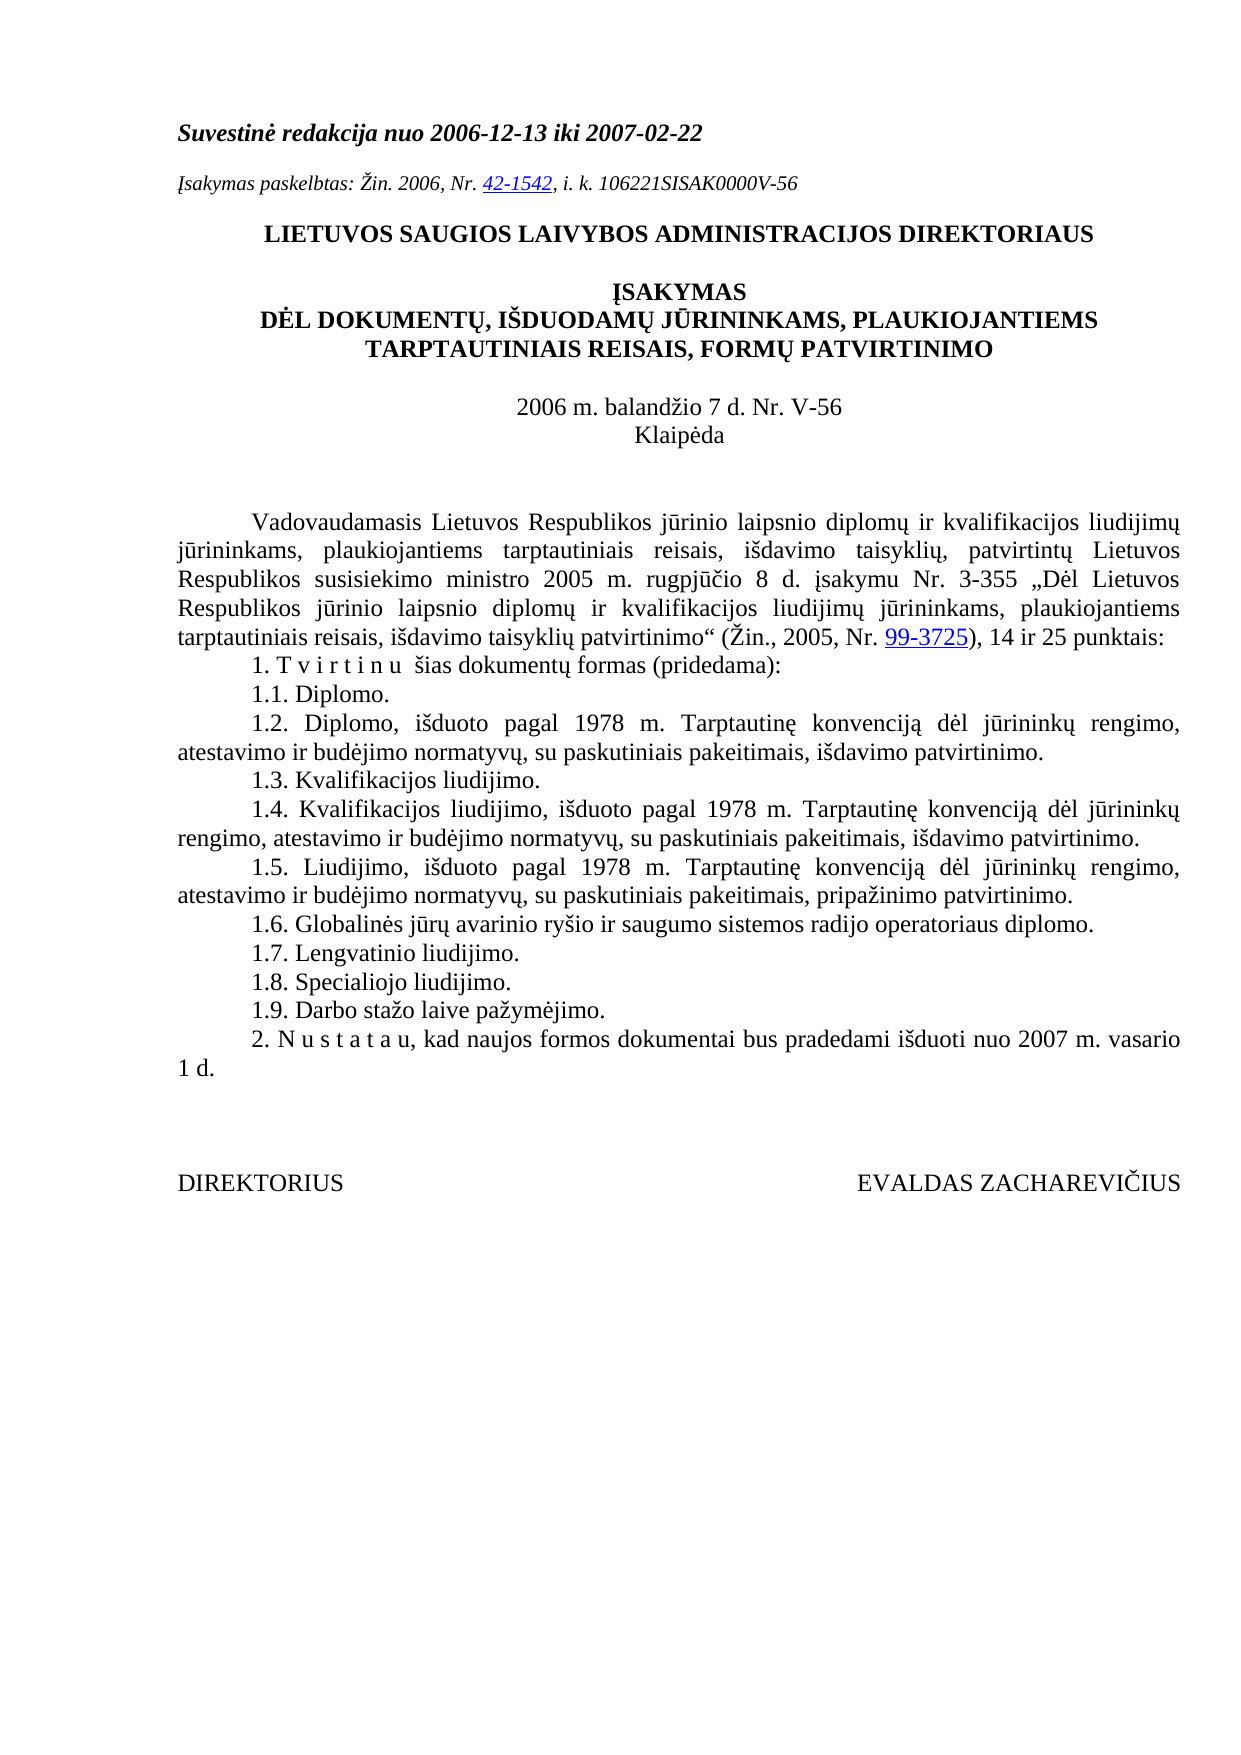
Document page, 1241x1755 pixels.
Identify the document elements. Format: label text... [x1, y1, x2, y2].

text 1.9. Darbo stažo laive pažymėjimo. [177, 995, 1181, 1024]
text 1.1. Diplomo. [177, 679, 1181, 708]
text Klaipėda [177, 420, 1181, 449]
text 2006 m. balandžio 7 d. Nr. V-56 [177, 392, 1181, 420]
text Vadovaudamasis Lietuvos Respublikos jūrinio laipsnio diplomų ir kvalifikacijos liudijimų jūrininkams, plaukiojantiems tarptautiniais reisais, išdavimo taisyklių, patvirtintų Lietuvos Respublikos susisiekimo ministro 2005 m. rugpjūčio 8 d. įsakymu Nr. 3-355 „Dėl Lietuvos Respublikos jūrinio laipsnio diplomų ir kvalifikacijos liudijimų jūrininkams, plaukiojantiems tarptautiniais reisais, išdavimo taisyklių patvirtinimo“ (Žin., 2005, Nr. 99-3725), 14 ir 25 punktais: [177, 507, 1181, 650]
text DIREKTORIUS EVALDAS ZACHAREVIČIUS [177, 1168, 1181, 1197]
text DĖL DOKUMENTŲ, IŠDUODAMŲ JŪRININKAMS, PLAUKIOJANTIEMS TARPTAUTINIAIS REISAIS, FORMŲ PATVIRTINIMO [177, 305, 1181, 363]
text 1.8. Specialiojo liudijimo. [177, 967, 1181, 995]
text 1.7. Lengvatinio liudijimo. [177, 938, 1181, 967]
text ĮSAKYMAS [177, 277, 1181, 305]
text 1.6. Globalinės jūrų avarinio ryšio ir saugumo sistemos radijo operatoriaus diplomo. [177, 909, 1181, 938]
text 1.5. Liudijimo, išduoto pagal 1978 m. Tarptautinę konvenciją dėl jūrininkų rengimo, atestavimo ir budėjimo normatyvų, su paskutiniais pakeitimais, pripažinimo patvirtinimo. [177, 852, 1181, 909]
text 1.3. Kvalifikacijos liudijimo. [177, 765, 1181, 794]
text Suvestinė redakcija nuo 2006-12-13 iki 2007-02-22 [177, 118, 1181, 147]
text 2. Nustatau, kad naujos formos dokumentai bus pradedami išduoti nuo 2007 m. vasario 1 d. [177, 1024, 1181, 1082]
text 1.4. Kvalifikacijos liudijimo, išduoto pagal 1978 m. Tarptautinę konvenciją dėl jūrininkų rengimo, atestavimo ir budėjimo normatyvų, su paskutiniais pakeitimais, išdavimo patvirtinimo. [177, 794, 1181, 852]
text LIETUVOS SAUGIOS LAIVYBOS ADMINISTRACIJOS DIREKTORIAUS [177, 219, 1181, 248]
text 1. Tvirtinu šias dokumentų formas (pridedama): [177, 650, 1181, 679]
text 1.2. Diplomo, išduoto pagal 1978 m. Tarptautinę konvenciją dėl jūrininkų rengimo, atestavimo ir budėjimo normatyvų, su paskutiniais pakeitimais, išdavimo patvirtinimo. [177, 708, 1181, 765]
text Įsakymas paskelbtas: Žin. 2006, Nr. 42-1542, i. k. 106221SISAK0000V-56 [177, 171, 1181, 195]
